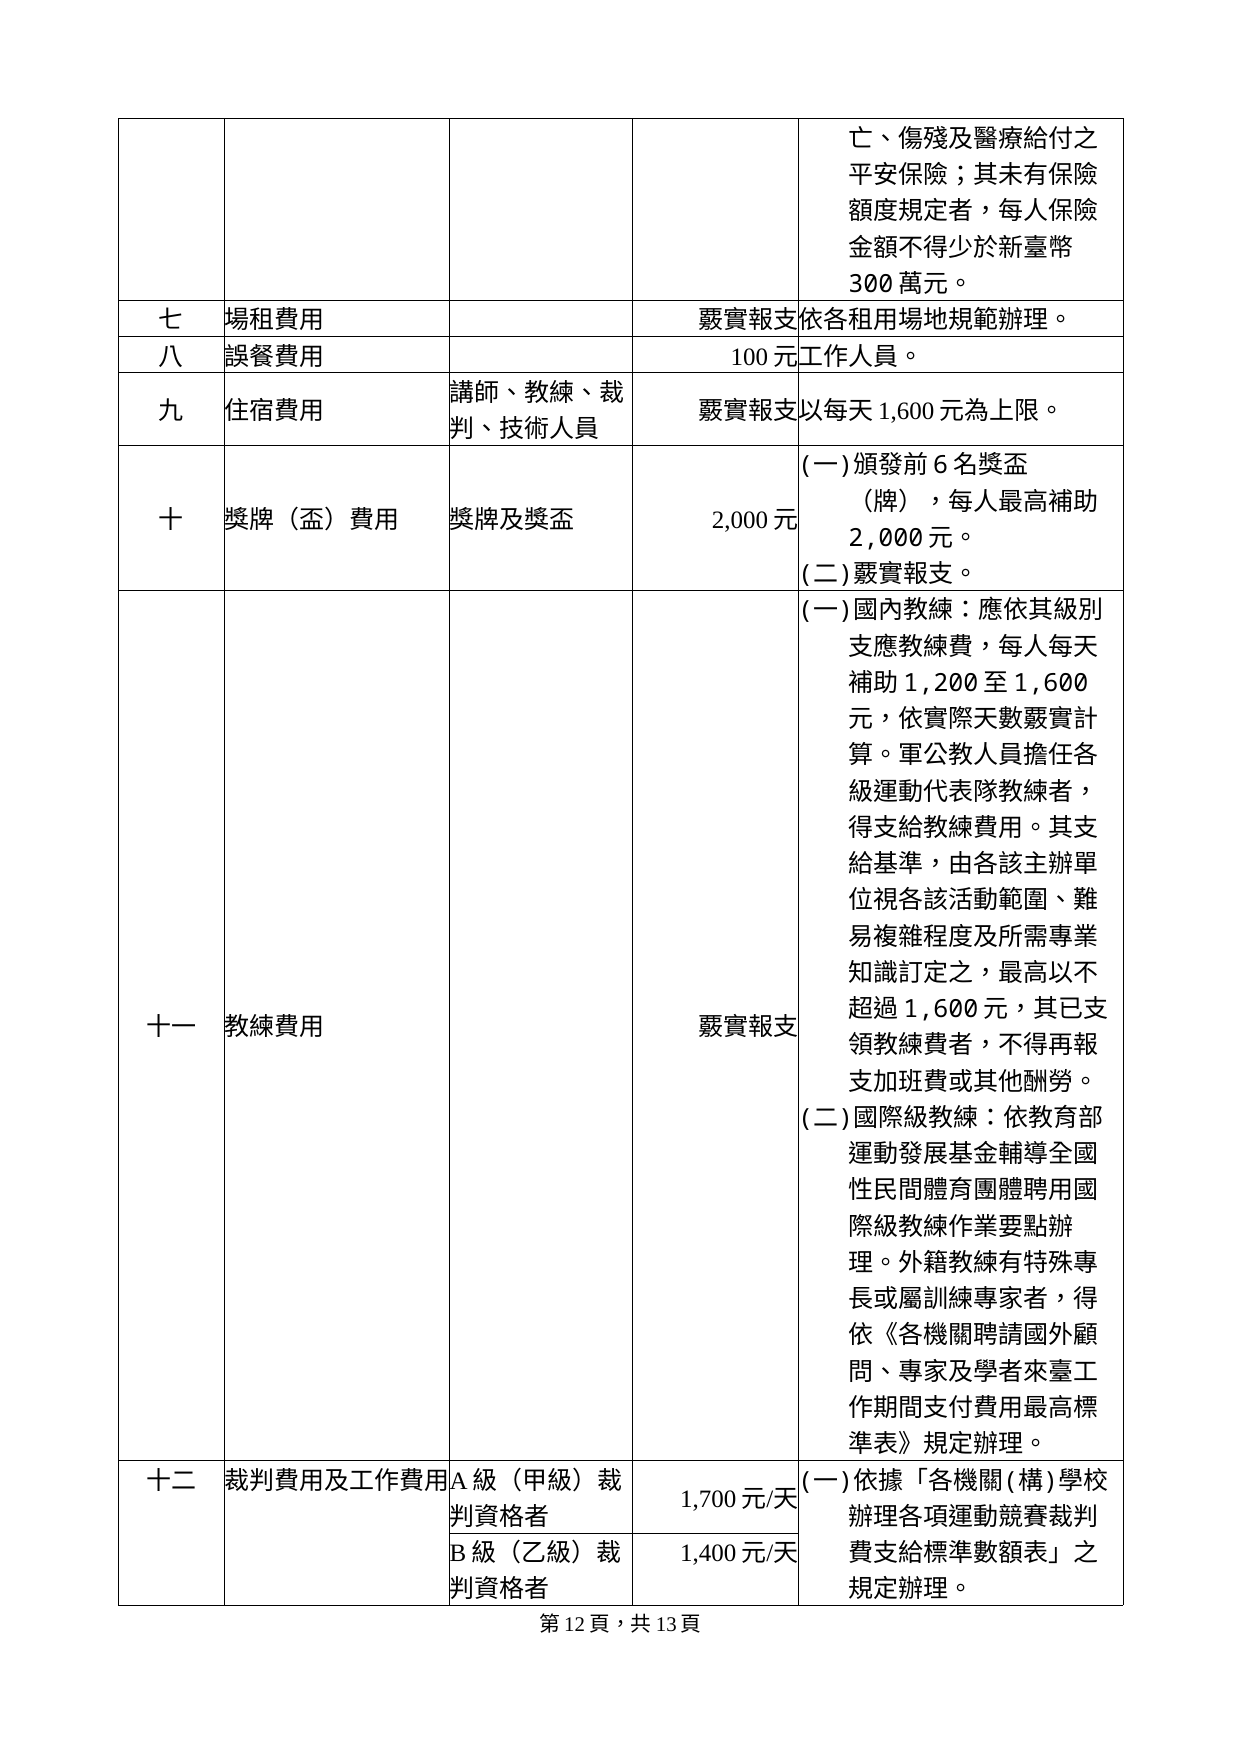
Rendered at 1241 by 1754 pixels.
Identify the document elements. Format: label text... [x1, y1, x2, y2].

table_cell 十 [119, 446, 224, 590]
table_cell 八 [119, 337, 224, 372]
table_cell 覈實報支 [633, 591, 798, 1460]
table_cell 100元 [633, 337, 798, 372]
table_cell 覈實報支 [633, 373, 798, 445]
table_cell 住宿費用 [225, 373, 449, 445]
table_cell 以每天1,600元為上限。 [799, 373, 1123, 445]
table_cell [450, 591, 632, 1460]
table_cell [450, 119, 632, 299]
table_cell 十二 [119, 1461, 224, 1605]
table_cell [633, 119, 798, 299]
table_cell 講師、教練、裁判、技術人員 [450, 373, 632, 445]
table_cell 場租費用 [225, 301, 449, 336]
table_cell [450, 301, 632, 336]
table_cell 裁判費用及工作費用 [225, 1461, 449, 1605]
table_cell 獎牌及獎盃 [450, 446, 632, 590]
table_cell 覈實報支 [633, 301, 798, 336]
table_cell 亡、傷殘及醫療給付之平安保險；其未有保險額度規定者，每人保險金額不得少於新臺幣300萬元。 [799, 119, 1123, 299]
table_cell B級（乙級）裁判資格者 [450, 1534, 632, 1605]
table_cell 依各租用場地規範辦理。 [799, 301, 1123, 336]
table_cell [450, 337, 632, 372]
table_cell 九 [119, 373, 224, 445]
table_cell 工作人員。 [799, 337, 1123, 372]
table_cell [119, 119, 224, 299]
table_cell 誤餐費用 [225, 337, 449, 372]
table_cell (一)依據「各機關(構)學校辦理各項運動競賽裁判費支給標準數額表」之規定辦理。 [799, 1461, 1123, 1605]
table_cell A級（甲級）裁判資格者 [450, 1461, 632, 1533]
table_cell (一)頒發前6名獎盃（牌），每人最高補助2,000元。 (二)覈實報支。 [799, 446, 1123, 590]
table_cell 1,700元/天 [633, 1461, 798, 1533]
table_cell 2,000元 [633, 446, 798, 590]
table_cell (一)國內教練：應依其級別支應教練費，每人每天補助1,200至1,600元，依實際天數覈實計算。軍公教人員擔任各級運動代表隊教練者，得支給教練費用。其支給基準，由各該主辦單位視各該活動範圍、難易複雜程度及所需專業知識訂定之，最高以不超過1,600元，其已支領教練費者，不得再報支加班費或其他酬勞。 (二)國際級教練：依教育部運動發展基金輔導全國性民間體育團體聘用國際級教練作業要點辦理。外籍教練有特殊專長或屬訓練專家者，得依《各機關聘請國外顧問、專家及學者來臺工作期間支付費用最高標準表》規定辦理。 [799, 591, 1123, 1460]
table_cell [225, 119, 449, 299]
table_cell 七 [119, 301, 224, 336]
table_cell 1,400元/天 [633, 1534, 798, 1605]
table_cell 獎牌（盃）費用 [225, 446, 449, 590]
table_cell 教練費用 [225, 591, 449, 1460]
table_cell 十一 [119, 591, 224, 1460]
